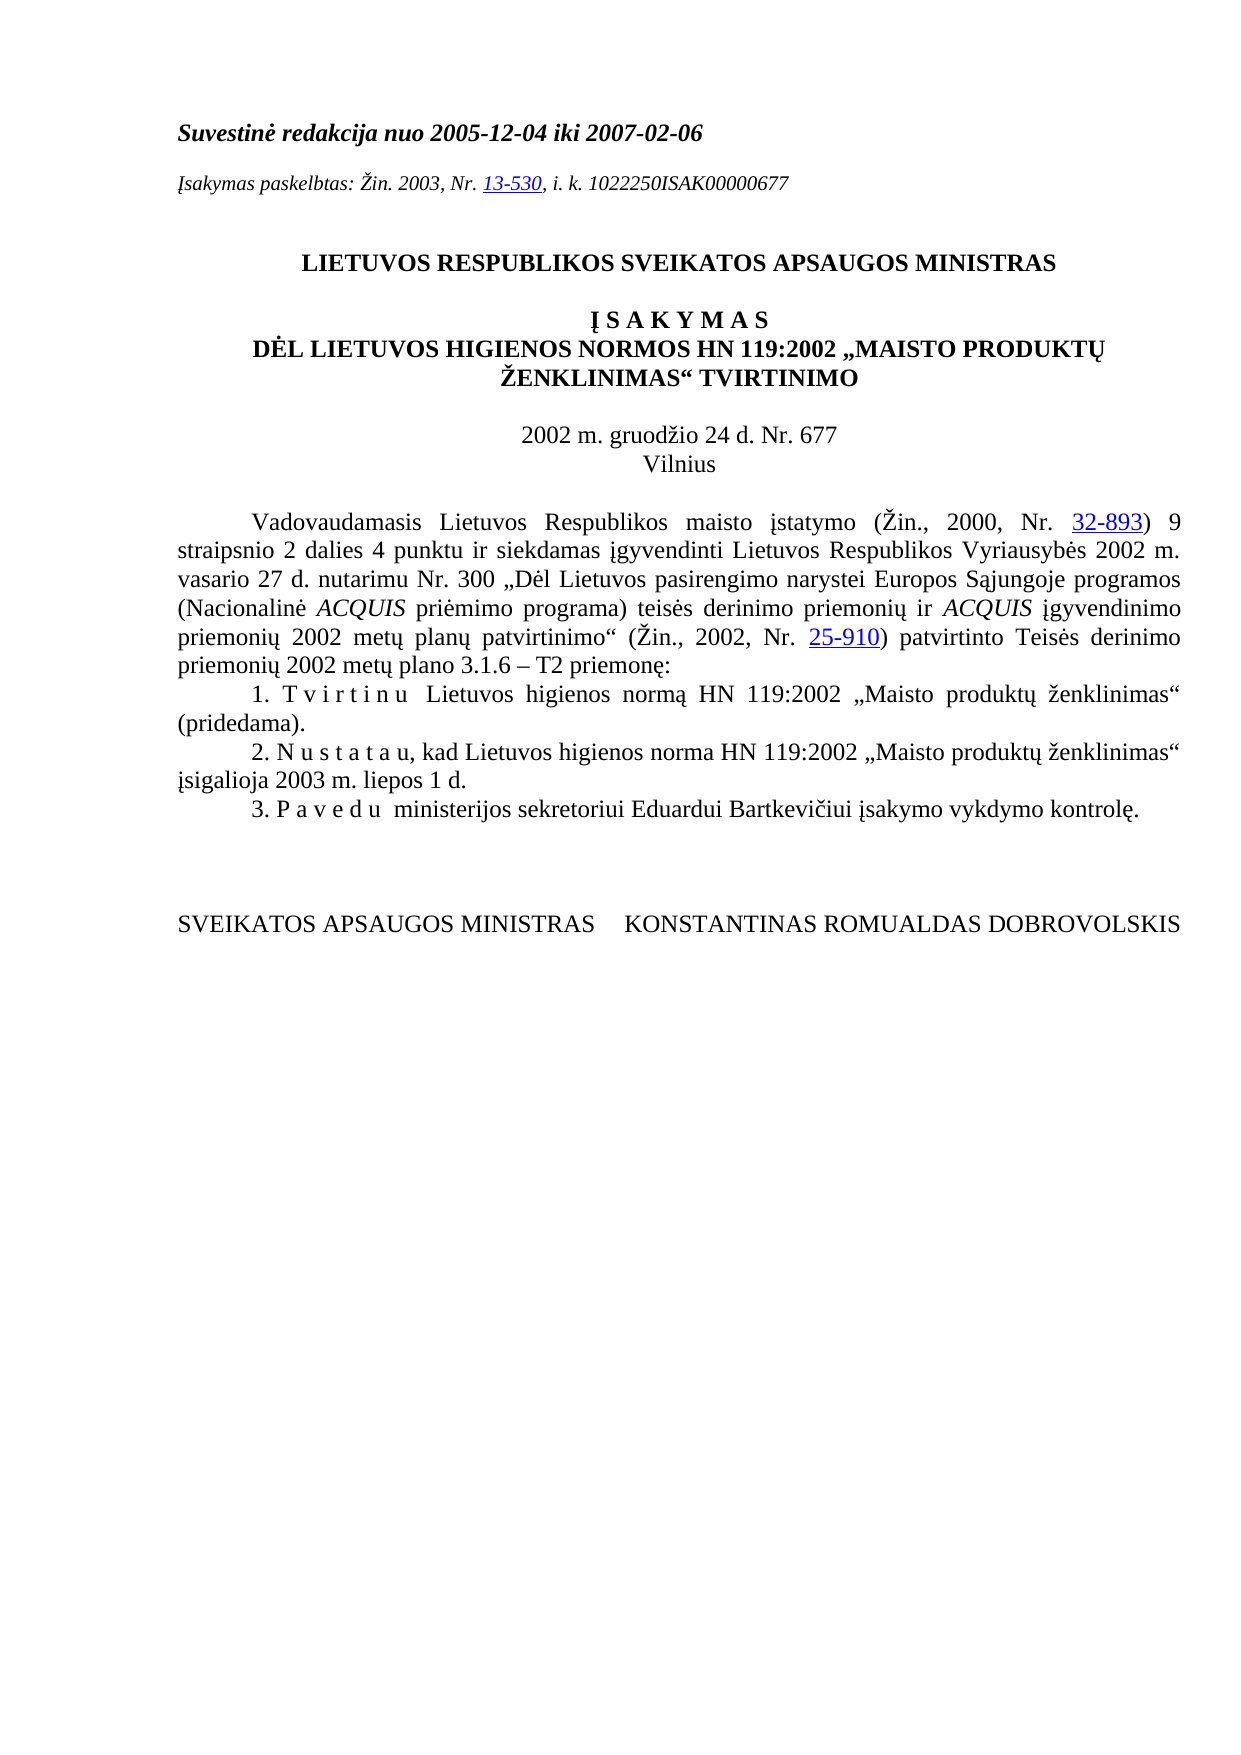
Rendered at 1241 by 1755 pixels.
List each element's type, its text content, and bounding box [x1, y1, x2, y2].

text 2002 m. gruodžio 24 d. Nr. 677 [177, 420, 1181, 449]
text Įsakymas paskelbtas: Žin. 2003, Nr. 13-530, i. k. 1022250ISAK00000677 [177, 171, 1181, 195]
text 2. Nustatau, kad Lietuvos higienos norma HN 119:2002 „Maisto produktų ženklinimas“ įsigalioja 2003 m. liepos 1 d. [177, 737, 1181, 794]
text 1. Tvirtinu Lietuvos higienos normą HN 119:2002 „Maisto produktų ženklinimas“ (pridedama). [177, 679, 1181, 737]
text DĖL LIETUVOS HIGIENOS NORMOS HN 119:2002 „MAISTO PRODUKTŲ ŽENKLINIMAS“ TVIRTINIMO [177, 334, 1181, 392]
text Į S A K Y M A S [177, 305, 1181, 334]
text Vilnius [177, 449, 1181, 478]
text Suvestinė redakcija nuo 2005-12-04 iki 2007-02-06 [177, 118, 1181, 147]
text 3. Pavedu ministerijos sekretoriui Eduardui Bartkevičiui įsakymo vykdymo kontrolę. [177, 794, 1181, 823]
text LIETUVOS RESPUBLIKOS SVEIKATOS APSAUGOS MINISTRAS [177, 248, 1181, 277]
text Vadovaudamasis Lietuvos Respublikos maisto įstatymo (Žin., 2000, Nr. 32-893) 9 straipsnio 2 dalies 4 punktu ir siekdamas įgyvendinti Lietuvos Respublikos Vyriausybės 2002 m. vasario 27 d. nutarimu Nr. 300 „Dėl Lietuvos pasirengimo narystei Europos Sąjungoje programos (Nacionalinė ACQUIS priėmimo programa) teisės derinimo priemonių ir ACQUIS įgyvendinimo priemonių 2002 metų planų patvirtinimo“ (Žin., 2002, Nr. 25-910) patvirtinto Teisės derinimo priemonių 2002 metų plano 3.1.6 – T2 priemonę: [177, 507, 1181, 679]
text SVEIKATOS APSAUGOS MINISTRAS KONSTANTINAS ROMUALDAS DOBROVOLSKIS [177, 909, 1181, 938]
